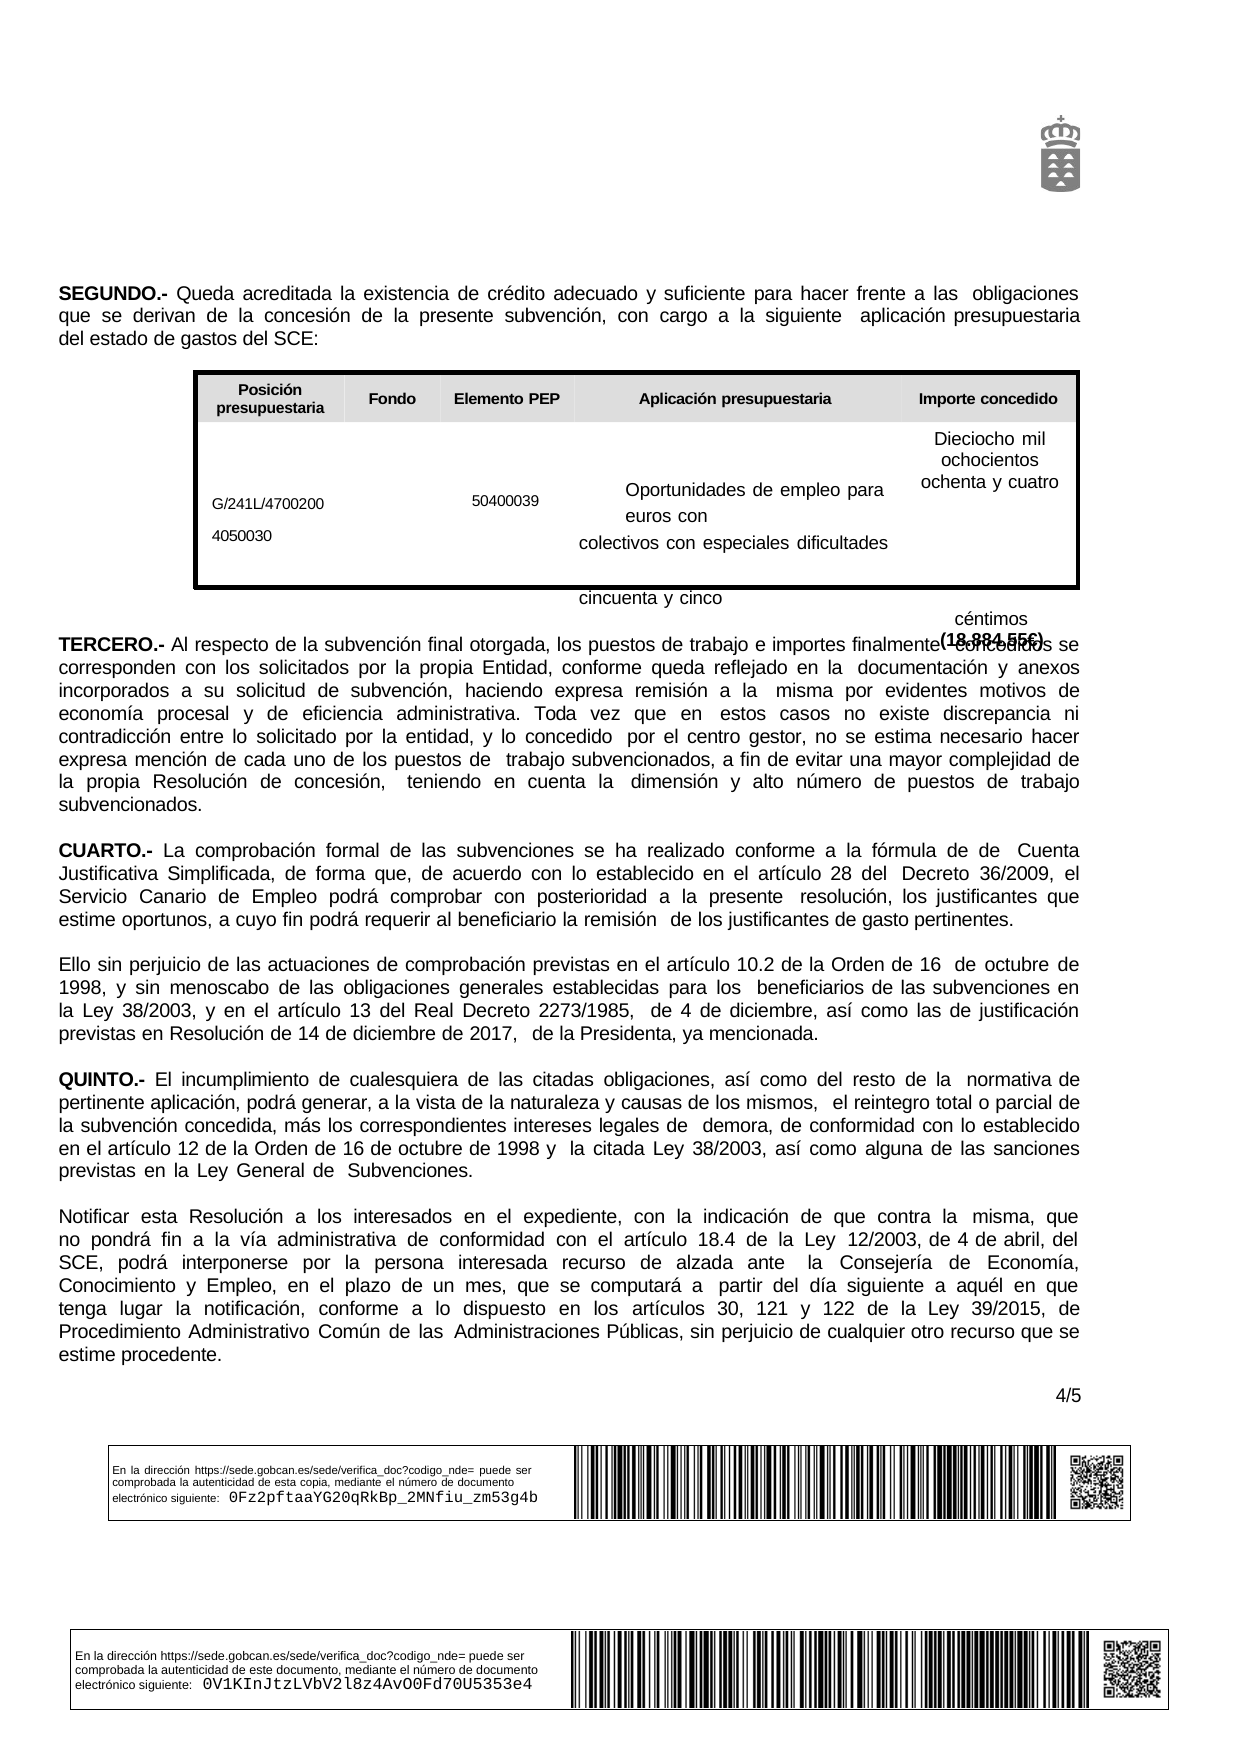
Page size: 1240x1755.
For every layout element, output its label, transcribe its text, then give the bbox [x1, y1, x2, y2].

text TERCERO.- Al respecto de la subvención final otorgada, los puestos de trabajo e importes finalmente concedidos se corresponden con los solicitados por la propia Entidad, conforme queda reflejado en la documentación y anexos incorporados a su solicitud de subvención, haciendo expresa remisión a la misma por evidentes motivos de economía procesal y de eficiencia administrativa. Toda vez que en estos casos no existe discrepancia ni contradicción entre lo solicitado por la entidad, y lo concedido por el centro gestor, no se estima necesario hacer expresa mención de cada uno de los puestos de trabajo subvencionados, a fin de evitar una mayor complejidad de la propia Resolución de concesión, teniendo en cuenta la dimensión y alto número de puestos de trabajo subvencionados. [58, 633, 1080, 816]
text QUINTO.- El incumplimiento de cualesquiera de las citadas obligaciones, así como del resto de la normativa de pertinente aplicación, podrá generar, a la vista de la naturaleza y causas de los mismos, el reintegro total o parcial de la subvención concedida, más los correspondientes intereses legales de demora, de conformidad con lo establecido en el artículo 12 de la Orden de 16 de octubre de 1998 y la citada Ley 38/2003, así como alguna de las sanciones previstas en la Ley General de Subvenciones. [58, 1068, 1081, 1182]
text Ello sin perjuicio de las actuaciones de comprobación previstas en el artículo 10.2 de la Orden de 16 de octubre de 1998, y sin menoscabo de las obligaciones generales establecidas para los beneficiarios de las subvenciones en la Ley 38/2003, y en el artículo 13 del Real Decreto 2273/1985, de 4 de diciembre, así como las de justificación previstas en Resolución de 14 de diciembre de 2017, de la Presidenta, ya mencionada. [58, 953, 1080, 1045]
text 4/5 [58, 1384, 1081, 1407]
text CUARTO.- La comprobación formal de las subvenciones se ha realizado conforme a la fórmula de de Cuenta Justificativa Simplificada, de forma que, de acuerdo con lo establecido en el artículo 28 del Decreto 36/2009, el Servicio Canario de Empleo podrá comprobar con posterioridad a la presente resolución, los justificantes que estime oportunos, a cuyo fin podrá requerir al beneficiario la remisión de los justificantes de gasto pertinentes. [58, 839, 1080, 930]
text SEGUNDO.- Queda acreditada la existencia de crédito adecuado y suficiente para hacer frente a las obligaciones que se derivan de la concesión de la presente subvención, con cargo a la siguiente aplicación presupuestaria del estado de gastos del SCE: [58, 281, 1080, 350]
text Notificar esta Resolución a los interesados en el expediente, con la indicación de que contra la misma, que no pondrá fin a la vía administrativa de conformidad con el artículo 18.4 de la Ley 12/2003, de 4 de abril, del SCE, podrá interponerse por la persona interesada recurso de alzada ante la Consejería de Economía, Conocimiento y Empleo, en el plazo de un mes, que se computará a partir del día siguiente a aquél en que tenga lugar la notificación, conforme a lo dispuesto en los artículos 30, 121 y 122 de la Ley 39/2015, de Procedimiento Administrativo Común de las Administraciones Públicas, sin perjuicio de cualquier otro recurso que se estime procedente. [58, 1205, 1080, 1365]
